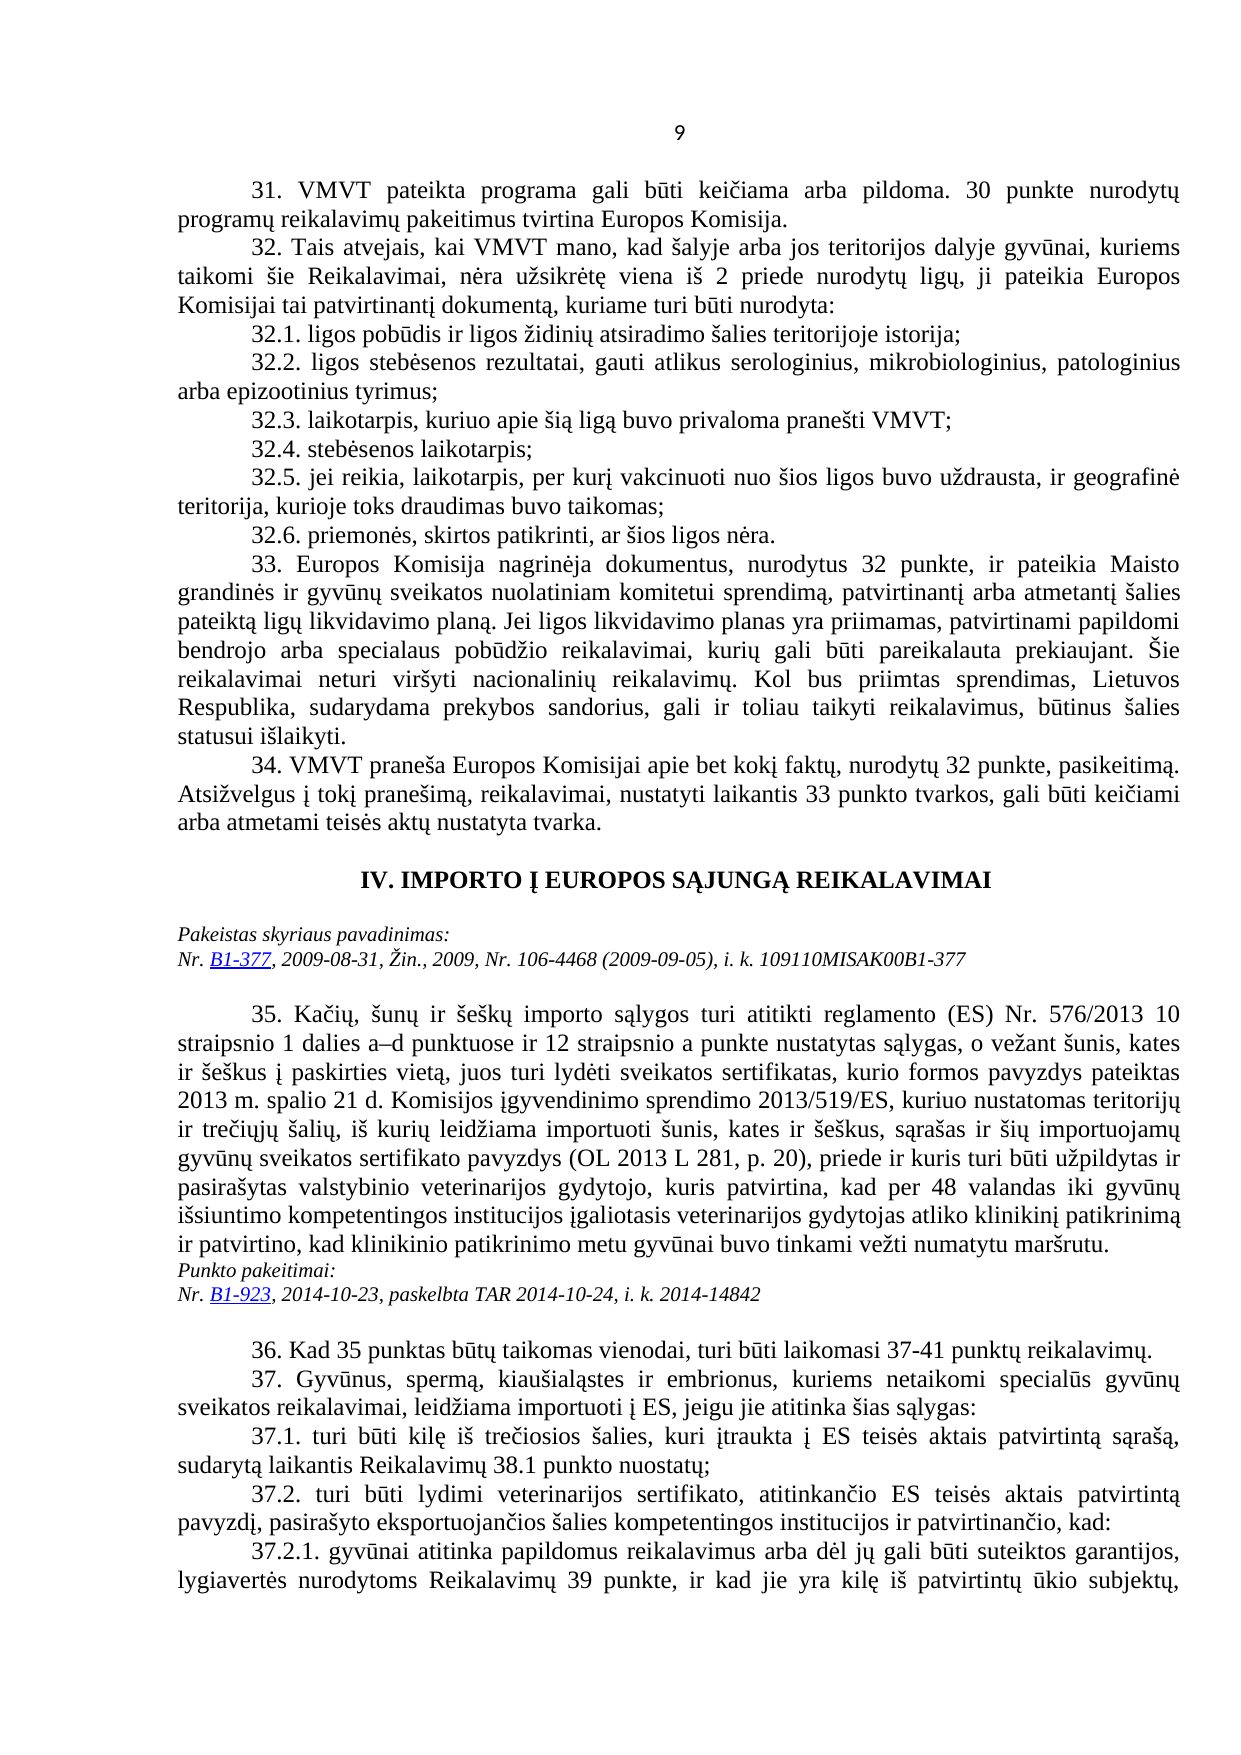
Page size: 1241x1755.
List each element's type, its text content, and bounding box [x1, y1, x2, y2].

text 32.1. ligos pobūdis ir ligos židinių atsiradimo šalies teritorijoje istorija; [177, 319, 1181, 347]
text Nr. B1-923, 2014-10-23, paskelbta TAR 2014-10-24, i. k. 2014-14842 [177, 1282, 1181, 1306]
text Pakeistas skyriaus pavadinimas: [177, 922, 1181, 946]
text 32.2. ligos stebėsenos rezultatai, gauti atlikus serologinius, mikrobiologinius, patologinius arba epizootinius tyrimus; [177, 347, 1181, 405]
text 36. Kad 35 punktas būtų taikomas vienodai, turi būti laikomasi 37-41 punktų reikalavimų. [177, 1335, 1181, 1364]
text 37.1. turi būti kilę iš trečiosios šalies, kuri įtraukta į ES teisės aktais patvirtintą sąrašą, sudarytą laikantis Reikalavimų 38.1 punkto nuostatų; [177, 1421, 1181, 1479]
text 32.5. jei reikia, laikotarpis, per kurį vakcinuoti nuo šios ligos buvo uždrausta, ir geografinė teritorija, kurioje toks draudimas buvo taikomas; [177, 462, 1181, 520]
text 33. Europos Komisija nagrinėja dokumentus, nurodytus 32 punkte, ir pateikia Maisto grandinės ir gyvūnų sveikatos nuolatiniam komitetui sprendimą, patvirtinantį arba atmetantį šalies pateiktą ligų likvidavimo planą. Jei ligos likvidavimo planas yra priimamas, patvirtinami papildomi bendrojo arba specialaus pobūdžio reikalavimai, kurių gali būti pareikalauta prekiaujant. Šie reikalavimai neturi viršyti nacionalinių reikalavimų. Kol bus priimtas sprendimas, Lietuvos Respublika, sudarydama prekybos sandorius, gali ir toliau taikyti reikalavimus, būtinus šalies statusui išlaikyti. [177, 549, 1181, 750]
text 34. VMVT praneša Europos Komisijai apie bet kokį faktų, nurodytų 32 punkte, pasikeitimą. Atsižvelgus į tokį pranešimą, reikalavimai, nustatyti laikantis 33 punkto tvarkos, gali būti keičiami arba atmetami teisės aktų nustatyta tvarka. [177, 750, 1181, 836]
text Nr. B1-377, 2009-08-31, Žin., 2009, Nr. 106-4468 (2009-09-05), i. k. 109110MISAK00B1-377 [177, 946, 1181, 971]
text 32.4. stebėsenos laikotarpis; [177, 434, 1181, 462]
text Punkto pakeitimai: [177, 1258, 1181, 1282]
text 31. VMVT pateikta programa gali būti keičiama arba pildoma. 30 punkte nurodytų programų reikalavimų pakeitimus tvirtina Europos Komisija. [177, 175, 1181, 232]
text 35. Kačių, šunų ir šeškų importo sąlygos turi atitikti reglamento (ES) Nr. 576/2013 10 straipsnio 1 dalies a–d punktuose ir 12 straipsnio a punkte nustatytas sąlygas, o vežant šunis, kates ir šeškus į paskirties vietą, juos turi lydėti sveikatos sertifikatas, kurio formos pavyzdys pateiktas 2013 m. spalio 21 d. Komisijos įgyvendinimo sprendimo 2013/519/ES, kuriuo nustatomas teritorijų ir trečiųjų šalių, iš kurių leidžiama importuoti šunis, kates ir šeškus, sąrašas ir šių importuojamų gyvūnų sveikatos sertifikato pavyzdys (OL 2013 L 281, p. 20), priede ir kuris turi būti užpildytas ir pasirašytas valstybinio veterinarijos gydytojo, kuris patvirtina, kad per 48 valandas iki gyvūnų išsiuntimo kompetentingos institucijos įgaliotasis veterinarijos gydytojas atliko klinikinį patikrinimą ir patvirtino, kad klinikinio patikrinimo metu gyvūnai buvo tinkami vežti numatytu maršrutu. [177, 999, 1181, 1258]
text IV. IMPORTO Į EUROPOS SĄJUNGĄ REIKALAVIMAI [177, 865, 1181, 894]
text 37.2. turi būti lydimi veterinarijos sertifikato, atitinkančio ES teisės aktais patvirtintą pavyzdį, pasirašyto eksportuojančios šalies kompetentingos institucijos ir patvirtinančio, kad: [177, 1479, 1181, 1536]
text 32. Tais atvejais, kai VMVT mano, kad šalyje arba jos teritorijos dalyje gyvūnai, kuriems taikomi šie Reikalavimai, nėra užsikrėtę viena iš 2 priede nurodytų ligų, ji pateikia Europos Komisijai tai patvirtinantį dokumentą, kuriame turi būti nurodyta: [177, 232, 1181, 319]
text 37.2.1. gyvūnai atitinka papildomus reikalavimus arba dėl jų gali būti suteiktos garantijos, lygiavertės nurodytoms Reikalavimų 39 punkte, ir kad jie yra kilę iš patvirtintų ūkio subjektų, [177, 1536, 1181, 1594]
text 32.6. priemonės, skirtos patikrinti, ar šios ligos nėra. [177, 520, 1181, 549]
text 37. Gyvūnus, spermą, kiaušialąstes ir embrionus, kuriems netaikomi specialūs gyvūnų sveikatos reikalavimai, leidžiama importuoti į ES, jeigu jie atitinka šias sąlygas: [177, 1364, 1181, 1421]
text 32.3. laikotarpis, kuriuo apie šią ligą buvo privaloma pranešti VMVT; [177, 405, 1181, 434]
